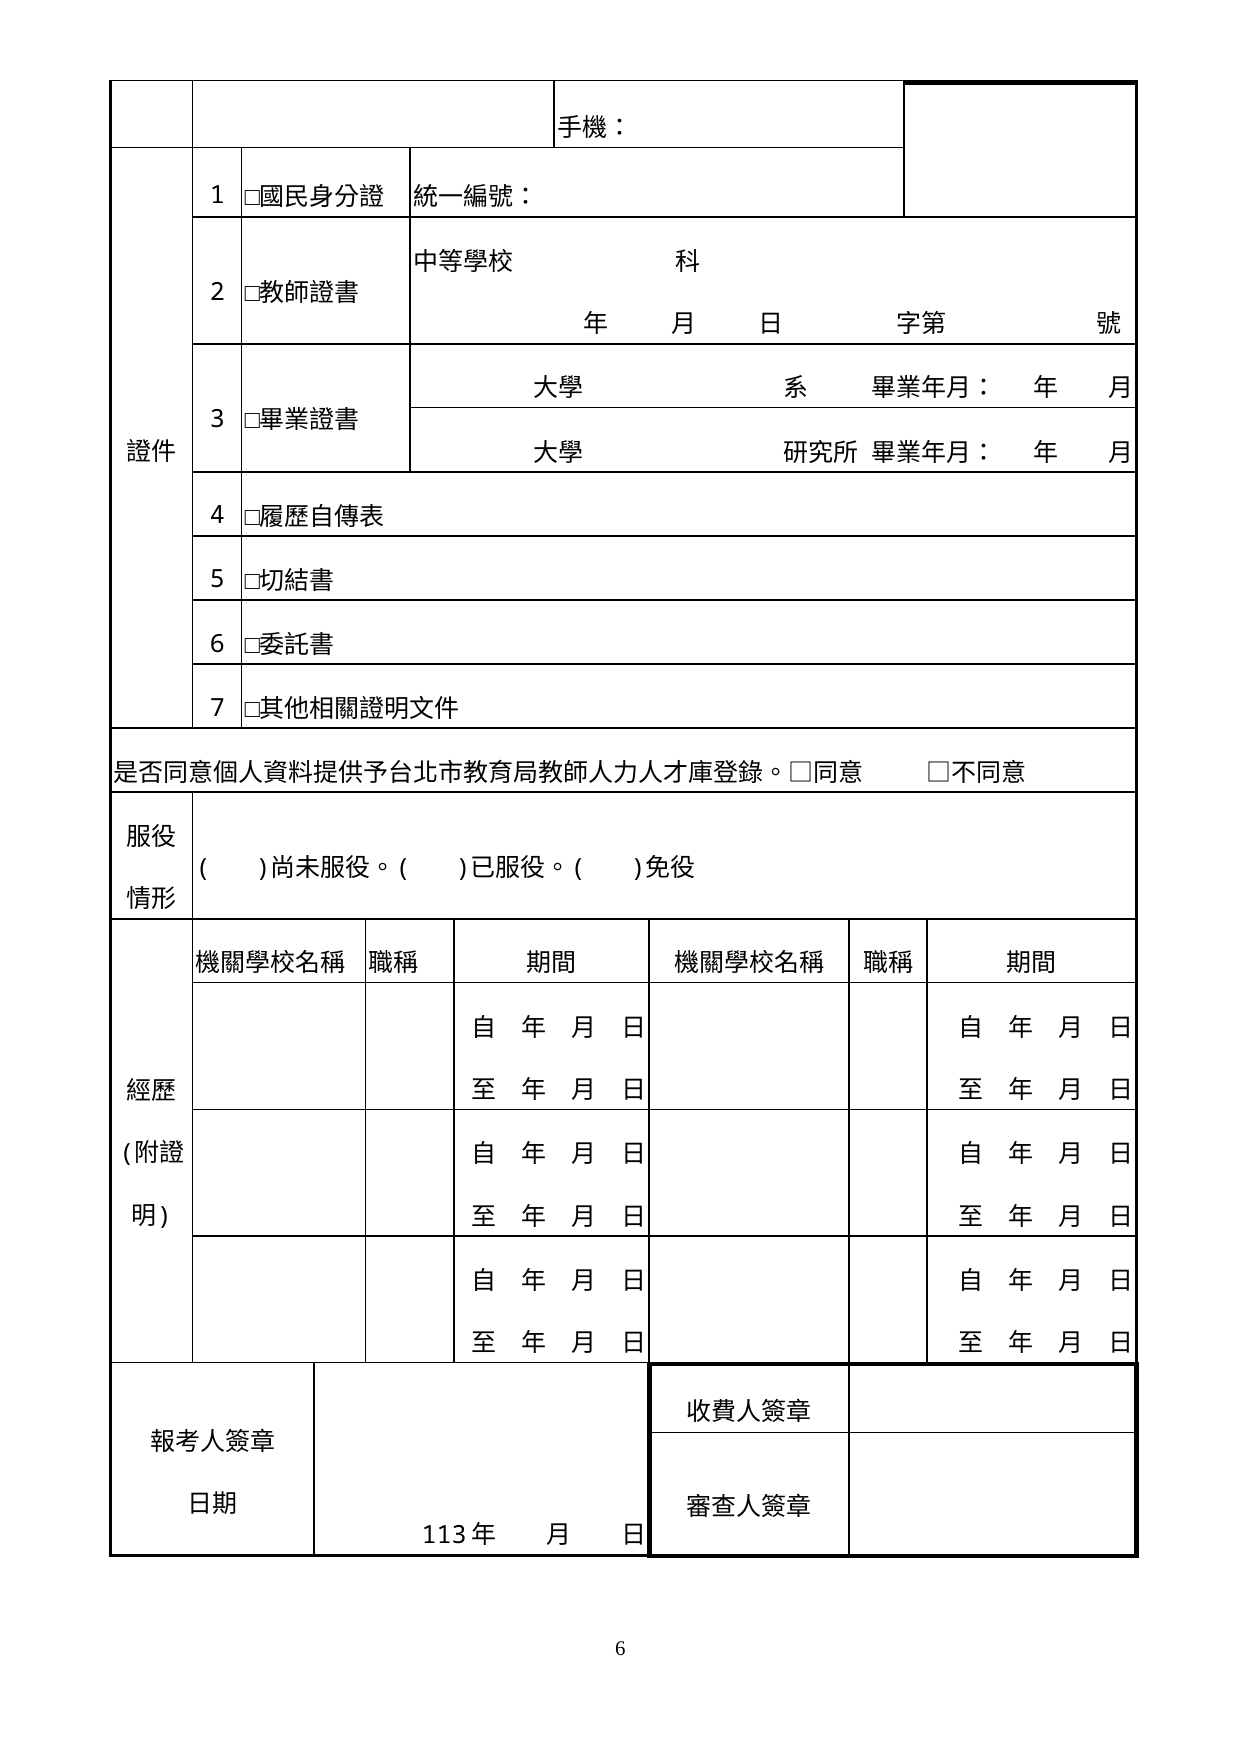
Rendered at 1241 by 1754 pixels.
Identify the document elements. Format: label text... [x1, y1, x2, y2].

table_cell [366, 1110, 453, 1235]
table_cell 手機： [555, 81, 903, 147]
table_cell [850, 1366, 1134, 1431]
table_cell [193, 81, 553, 147]
table_cell 大學 研究所 畢業年月： 年 月 [411, 408, 1135, 471]
table_cell 是否同意個人資料提供予台北市教育局教師人力人才庫登錄。□同意 □不同意 [112, 729, 1135, 791]
table_cell 自 年 月 日 至 年 月 日 [928, 1110, 1135, 1235]
table_cell □委託書 [242, 601, 1135, 663]
table_cell 6 [193, 601, 241, 663]
table_cell □教師證書 [242, 218, 409, 343]
table_cell □國民身分證 [242, 148, 409, 216]
table_cell [193, 1110, 365, 1235]
table_cell □畢業證書 [242, 345, 409, 471]
table_cell □其他相關證明文件 [242, 665, 1135, 727]
table_cell 3 [193, 345, 241, 471]
table_cell 期間 [928, 920, 1135, 982]
table_cell 大學 系 畢業年月： 年 月 [411, 345, 1135, 407]
table_cell 中等學校 科 年 月 日 字第 號 [411, 218, 1135, 343]
table_cell 113年 月 日 [315, 1363, 647, 1554]
table_cell 統一編號： [411, 148, 903, 216]
table_cell [650, 983, 848, 1108]
table_cell [650, 1237, 848, 1362]
table_cell [650, 1110, 848, 1235]
table_cell 職稱 [850, 920, 926, 982]
table_cell 自 年 月 日 至 年 月 日 [455, 983, 648, 1108]
table_cell □切結書 [242, 537, 1135, 599]
table_cell [850, 1433, 1134, 1554]
table_cell [905, 85, 1135, 216]
table_cell 報考人簽章 日期 [112, 1363, 313, 1554]
table_cell 審查人簽章 [652, 1433, 848, 1554]
table_cell [366, 1237, 453, 1362]
table_cell ( )尚未服役。( )已服役。( )免役 [193, 793, 1135, 918]
table_cell 7 [193, 665, 241, 727]
table_cell 機關學校名稱 [650, 920, 848, 982]
table_cell 1 [193, 148, 241, 216]
table_cell [850, 1110, 926, 1235]
table_cell [366, 983, 453, 1108]
table_cell [850, 983, 926, 1108]
table_cell [193, 983, 365, 1108]
table_cell 經歷(附證明) [112, 920, 192, 1362]
table_cell □履歷自傳表 [242, 473, 1135, 535]
table_cell 期間 [455, 920, 648, 982]
table_cell 收費人簽章 [652, 1366, 848, 1431]
table_cell 自 年 月 日 至 年 月 日 [455, 1237, 648, 1362]
table_cell 證件 [112, 148, 192, 727]
table_cell 服役 情形 [112, 793, 192, 918]
table_cell 自 年 月 日 至 年 月 日 [928, 983, 1135, 1108]
table_cell [193, 1237, 365, 1362]
table_cell 機關學校名稱 [193, 920, 365, 982]
table_cell 5 [193, 537, 241, 599]
table_cell 自 年 月 日 至 年 月 日 [928, 1237, 1135, 1362]
table_cell [850, 1237, 926, 1362]
table_cell 自 年 月 日 至 年 月 日 [455, 1110, 648, 1235]
table_cell 2 [193, 218, 241, 343]
table_cell [112, 81, 192, 147]
table_cell 職稱 [366, 920, 453, 982]
table_cell 4 [193, 473, 241, 535]
